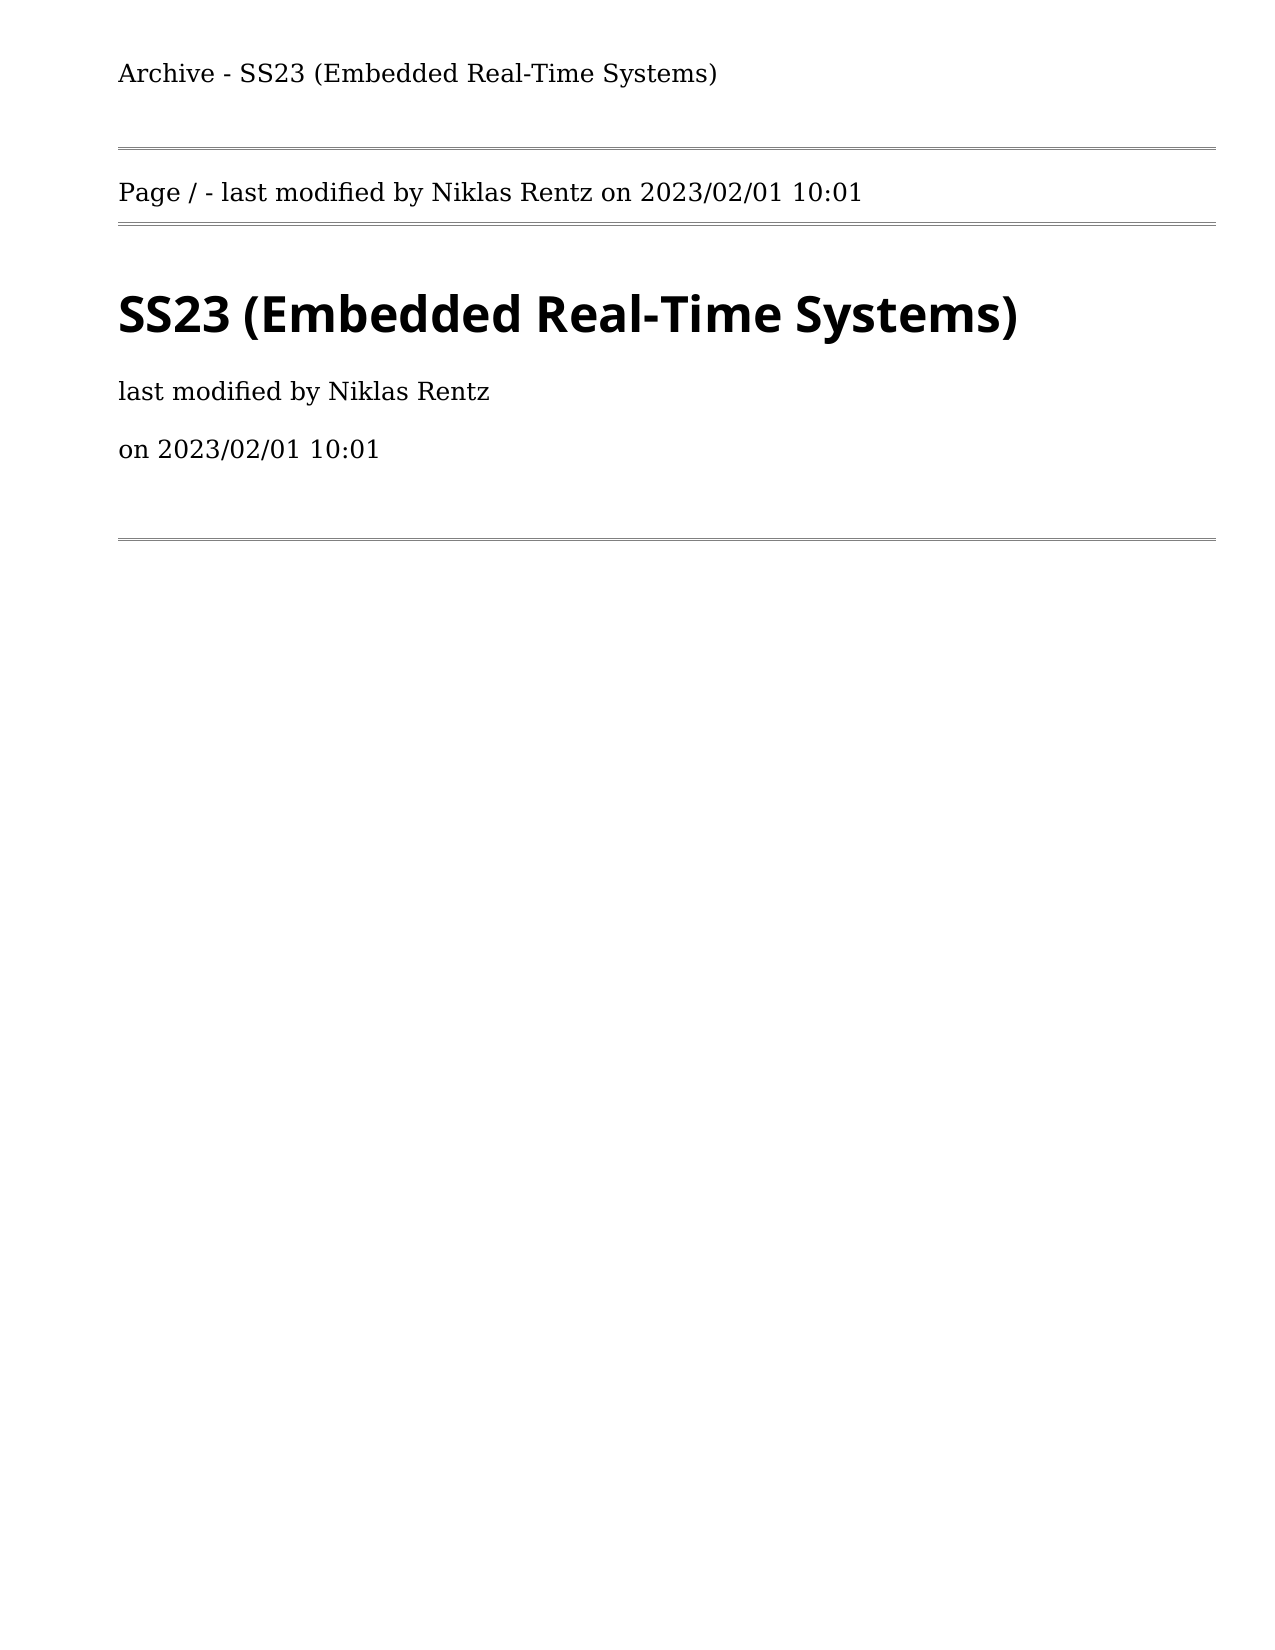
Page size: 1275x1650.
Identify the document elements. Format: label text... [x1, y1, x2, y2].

text on 2023/02/01 10:01 [118, 435, 1216, 464]
text Archive - SS23 (Embedded Real-Time Systems) [118, 59, 1216, 88]
subtitle SS23 (Embedded Real-Time Systems) [118, 279, 1216, 347]
text last modified by Niklas Rentz [118, 377, 1216, 406]
text Page / - last modified by Niklas Rentz on 2023/02/01 10:01 [118, 179, 1216, 208]
